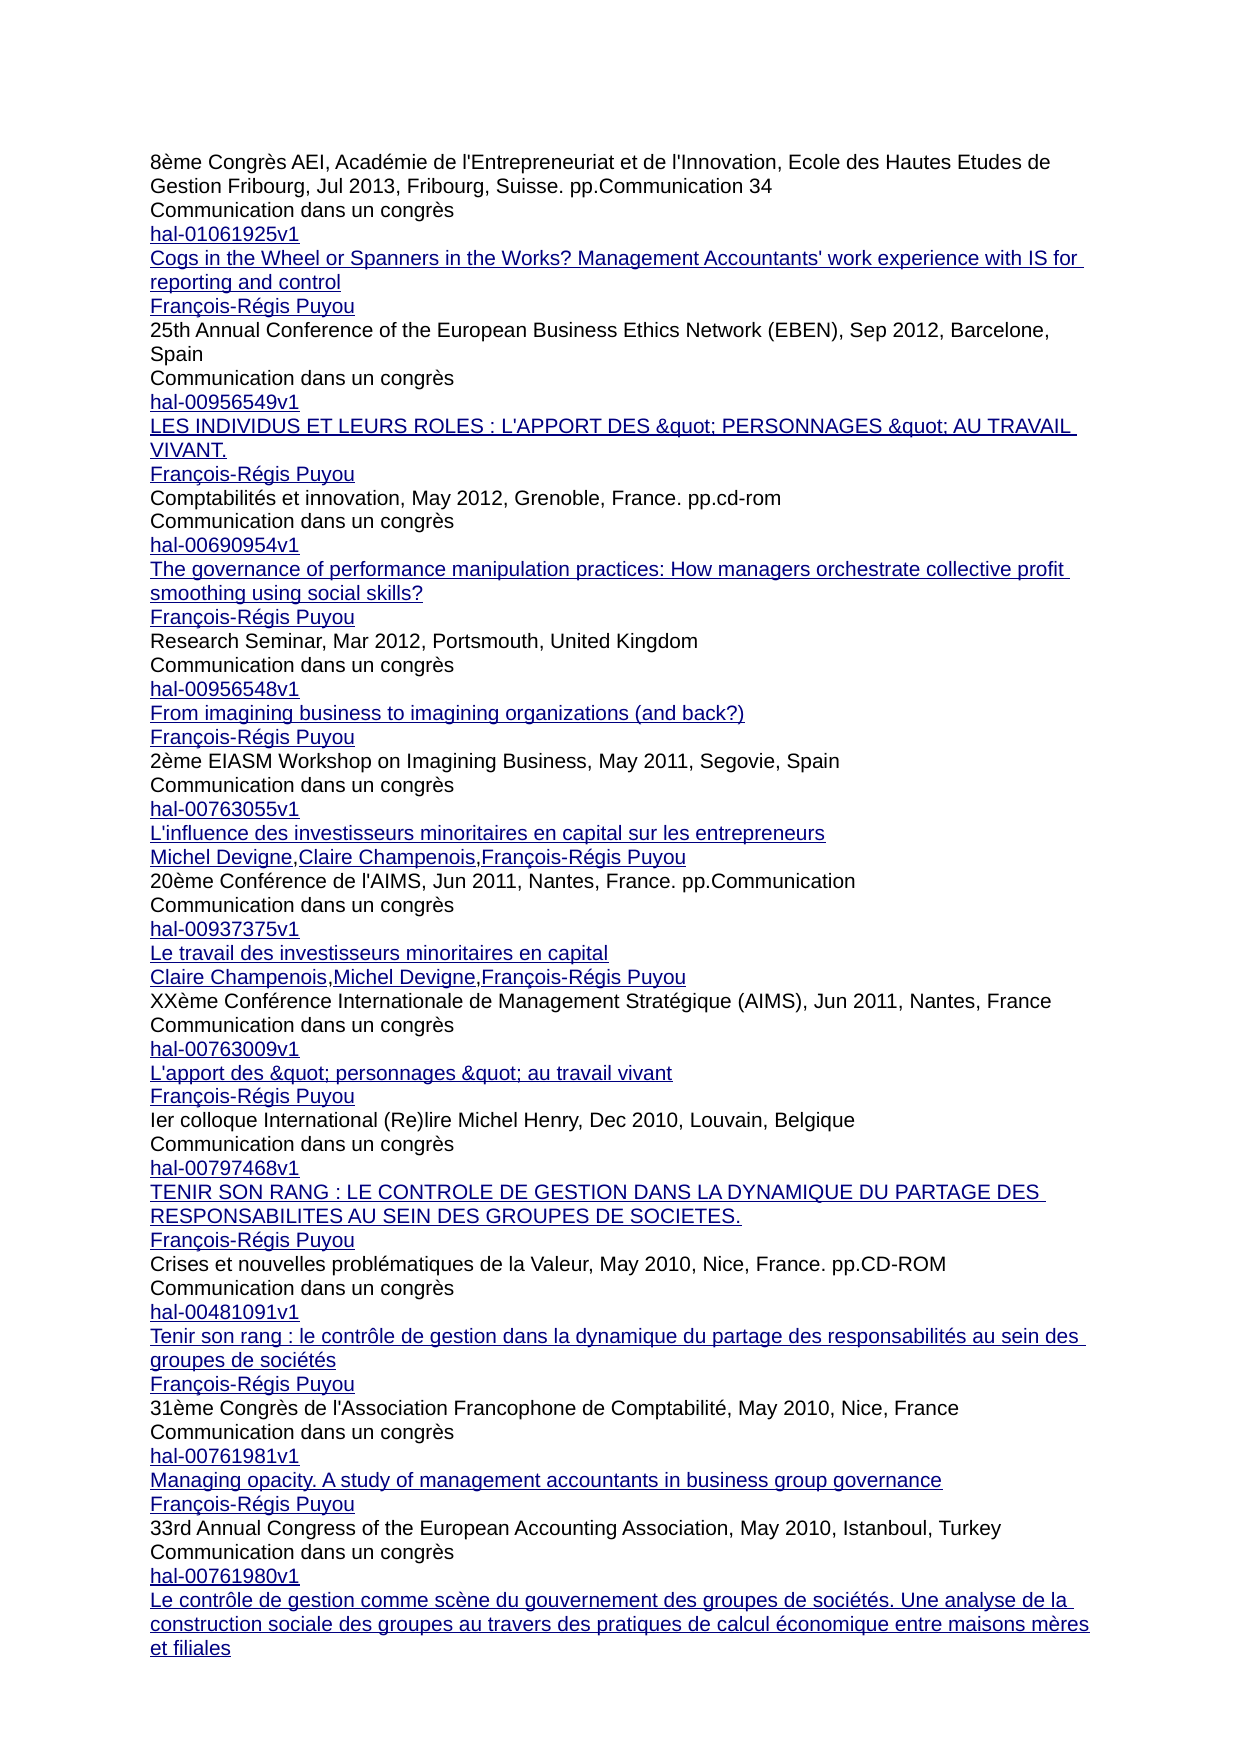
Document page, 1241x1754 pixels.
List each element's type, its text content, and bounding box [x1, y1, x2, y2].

table_cell The governance of performance manipulation practices: How managers orchestrate collective profit smoothing using social skills? François-Régis Puyou Research Seminar, Mar 2012, Portsmouth, United Kingdom Communication dans un congrès hal-00956548v1 [150, 557, 1090, 701]
table_cell Managing opacity. A study of management accountants in business group governance François-Régis Puyou 33rd Annual Congress of the European Accounting Association, May 2010, Istanboul, Turkey Communication dans un congrès hal-00761980v1 [150, 1468, 1090, 1587]
table_cell From imagining business to imagining organizations (and back?) François-Régis Puyou 2ème EIASM Workshop on Imagining Business, May 2011, Segovie, Spain Communication dans un congrès hal-00763055v1 [150, 701, 1090, 821]
table_cell Le contrôle de gestion comme scène du gouvernement des groupes de sociétés. Une analyse de la construction sociale des groupes au travers des pratiques de calcul économique entre maisons mères [150, 1588, 1090, 1632]
table_cell 8ème Congrès AEI, Académie de l'Entrepreneuriat et de l'Innovation, Ecole des Hautes Etudes de Gestion Fribourg, Jul 2013, Fribourg, Suisse. pp.Communication 34 Communication dans un congrès hal-01061925v1 [150, 150, 1090, 246]
table_cell Tenir son rang : le contrôle de gestion dans la dynamique du partage des responsabilités au sein des groupes de sociétés François-Régis Puyou 31ème Congrès de l'Association Francophone de Comptabilité, May 2010, Nice, France Communication dans un congrès hal-00761981v1 [150, 1324, 1090, 1468]
table_cell Le travail des investisseurs minoritaires en capital Claire Champenois,Michel Devigne,François-Régis Puyou XXème Conférence Internationale de Management Stratégique (AIMS), Jun 2011, Nantes, France Communication dans un congrès hal-00763009v1 [150, 941, 1090, 1060]
table_cell L'apport des &quot; personnages &quot; au travail vivant François-Régis Puyou Ier colloque International (Re)lire Michel Henry, Dec 2010, Louvain, Belgique Communication dans un congrès hal-00797468v1 [150, 1060, 1090, 1180]
table_cell L'influence des investisseurs minoritaires en capital sur les entrepreneurs Michel Devigne,Claire Champenois,François-Régis Puyou 20ème Conférence de l'AIMS, Jun 2011, Nantes, France. pp.Communication Communication dans un congrès hal-00937375v1 [150, 821, 1090, 941]
table_cell Cogs in the Wheel or Spanners in the Works? Management Accountants' work experience with IS for reporting and control François-Régis Puyou 25th Annual Conference of the European Business Ethics Network (EBEN), Sep 2012, Barcelone, Spain Communication dans un congrès hal-00956549v1 [150, 246, 1090, 413]
table_cell LES INDIVIDUS ET LEURS ROLES : L'APPORT DES &quot; PERSONNAGES &quot; AU TRAVAIL VIVANT. François-Régis Puyou Comptabilités et innovation, May 2012, Grenoble, France. pp.cd-rom Communication dans un congrès hal-00690954v1 [150, 414, 1090, 557]
table_cell TENIR SON RANG : LE CONTROLE DE GESTION DANS LA DYNAMIQUE DU PARTAGE DES RESPONSABILITES AU SEIN DES GROUPES DE SOCIETES. François-Régis Puyou Crises et nouvelles problématiques de la Valeur, May 2010, Nice, France. pp.CD-ROM Communication dans un congrès hal-00481091v1 [150, 1180, 1090, 1324]
table_cell et filiales [150, 1633, 1090, 1659]
